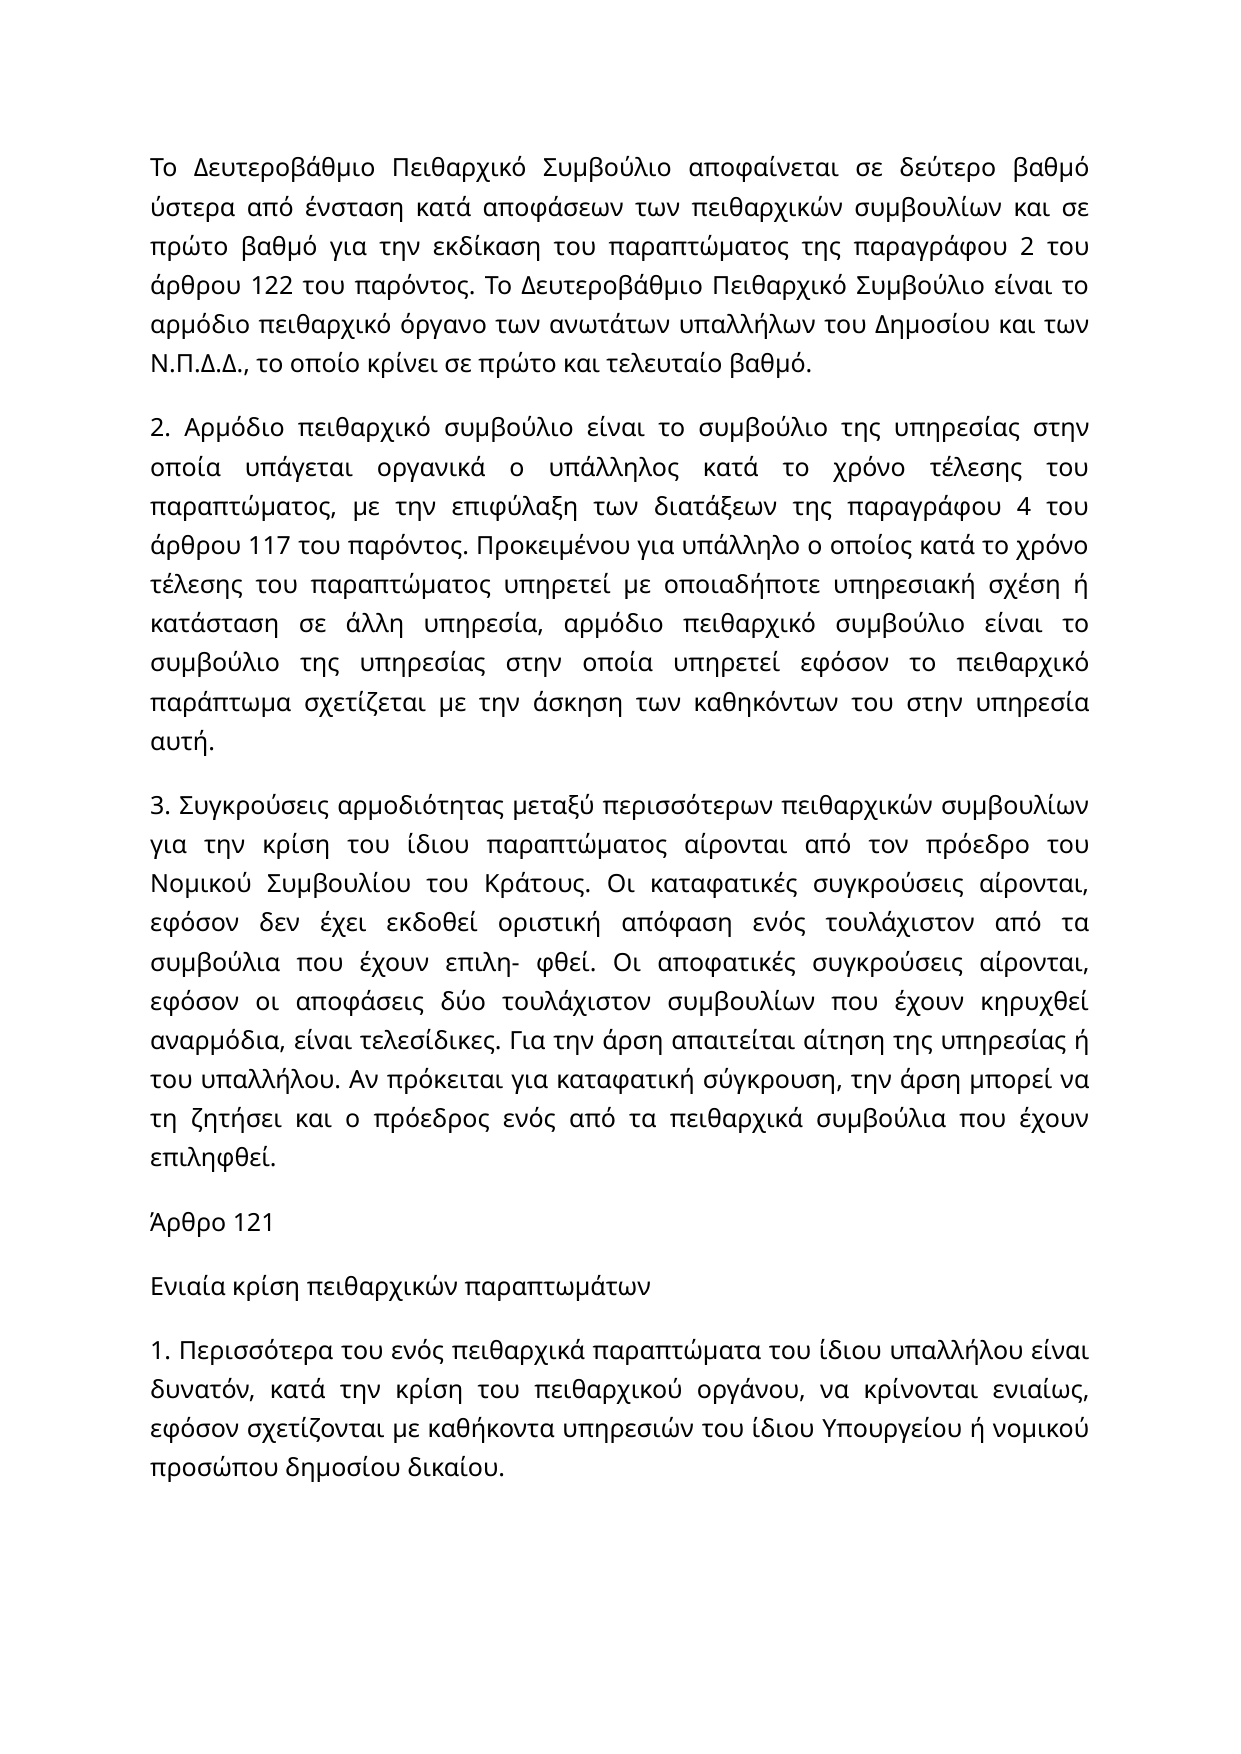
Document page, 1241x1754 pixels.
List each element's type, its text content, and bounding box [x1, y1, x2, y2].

text Το Δευτεροβάθμιο Πειθαρχικό Συμβούλιο αποφαίνεται σε δεύτερο βαθμό ύστερα από ένσταση κατά αποφάσεων των πειθαρχικών συμβουλίων και σε πρώτο βαθμό για την εκδίκαση του παραπτώματος της παραγράφου 2 του άρθρου 122 του παρόντος. Το Δευτεροβάθμιο Πειθαρχικό Συμβούλιο είναι το αρμόδιο πειθαρχικό όργανο των ανωτάτων υπαλλήλων του Δημοσίου και των Ν.Π.Δ.Δ., το οποίο κρίνει σε πρώτο και τελευταίο βαθμό. [150, 150, 1090, 380]
text Ενιαία κρίση πειθαρχικών παραπτωμάτων [150, 1268, 1090, 1302]
text 2. Αρμόδιο πειθαρχικό συμβούλιο είναι το συμβούλιο της υπηρεσίας στην οποία υπάγεται οργανικά ο υπάλληλος κατά το χρόνο τέλεσης του παραπτώματος, με την επιφύλαξη των διατάξεων της παραγράφου 4 του άρθρου 117 του παρόντος. Προκειμένου για υπάλληλο ο οποίος κατά το χρόνο τέλεσης του παραπτώματος υπηρετεί με οποιαδήποτε υπηρεσιακή σχέση ή κατάσταση σε άλλη υπηρεσία, αρμόδιο πειθαρχικό συμβούλιο είναι το συμβούλιο της υπηρεσίας στην οποία υπηρετεί εφόσον το πειθαρχικό παράπτωμα σχετίζεται με την άσκηση των καθηκόντων του στην υπηρεσία αυτή. [150, 410, 1090, 757]
text 1. Περισσότερα του ενός πειθαρχικά παραπτώματα του ίδιου υπαλλήλου είναι δυνατόν, κατά την κρίση του πειθαρχικού οργάνου, να κρίνονται ενιαίως, εφόσον σχετίζονται με καθήκοντα υπηρεσιών του ίδιου Υπουργείου ή νομικού προσώπου δημοσίου δικαίου. [150, 1332, 1090, 1484]
text Άρθρο 121 [150, 1204, 1090, 1238]
text 3. Συγκρούσεις αρμοδιότητας μεταξύ περισσότερων πειθαρχικών συμβουλίων για την κρίση του ίδιου παραπτώματος αίρονται από τον πρόεδρο του Νομικού Συμβουλίου του Κράτους. Οι καταφατικές συγκρούσεις αίρονται, εφόσον δεν έχει εκδοθεί οριστική απόφαση ενός τουλάχιστον από τα συμβούλια που έχουν επιλη- φθεί. Οι αποφατικές συγκρούσεις αίρονται, εφόσον οι αποφάσεις δύο τουλάχιστον συμβουλίων που έχουν κηρυχθεί αναρμόδια, είναι τελεσίδικες. Για την άρση απαιτείται αίτηση της υπηρεσίας ή του υπαλλήλου. Αν πρόκειται για καταφατική σύγκρουση, την άρση μπορεί να τη ζητήσει και ο πρόεδρος ενός από τα πειθαρχικά συμβούλια που έχουν επιληφθεί. [150, 787, 1090, 1174]
